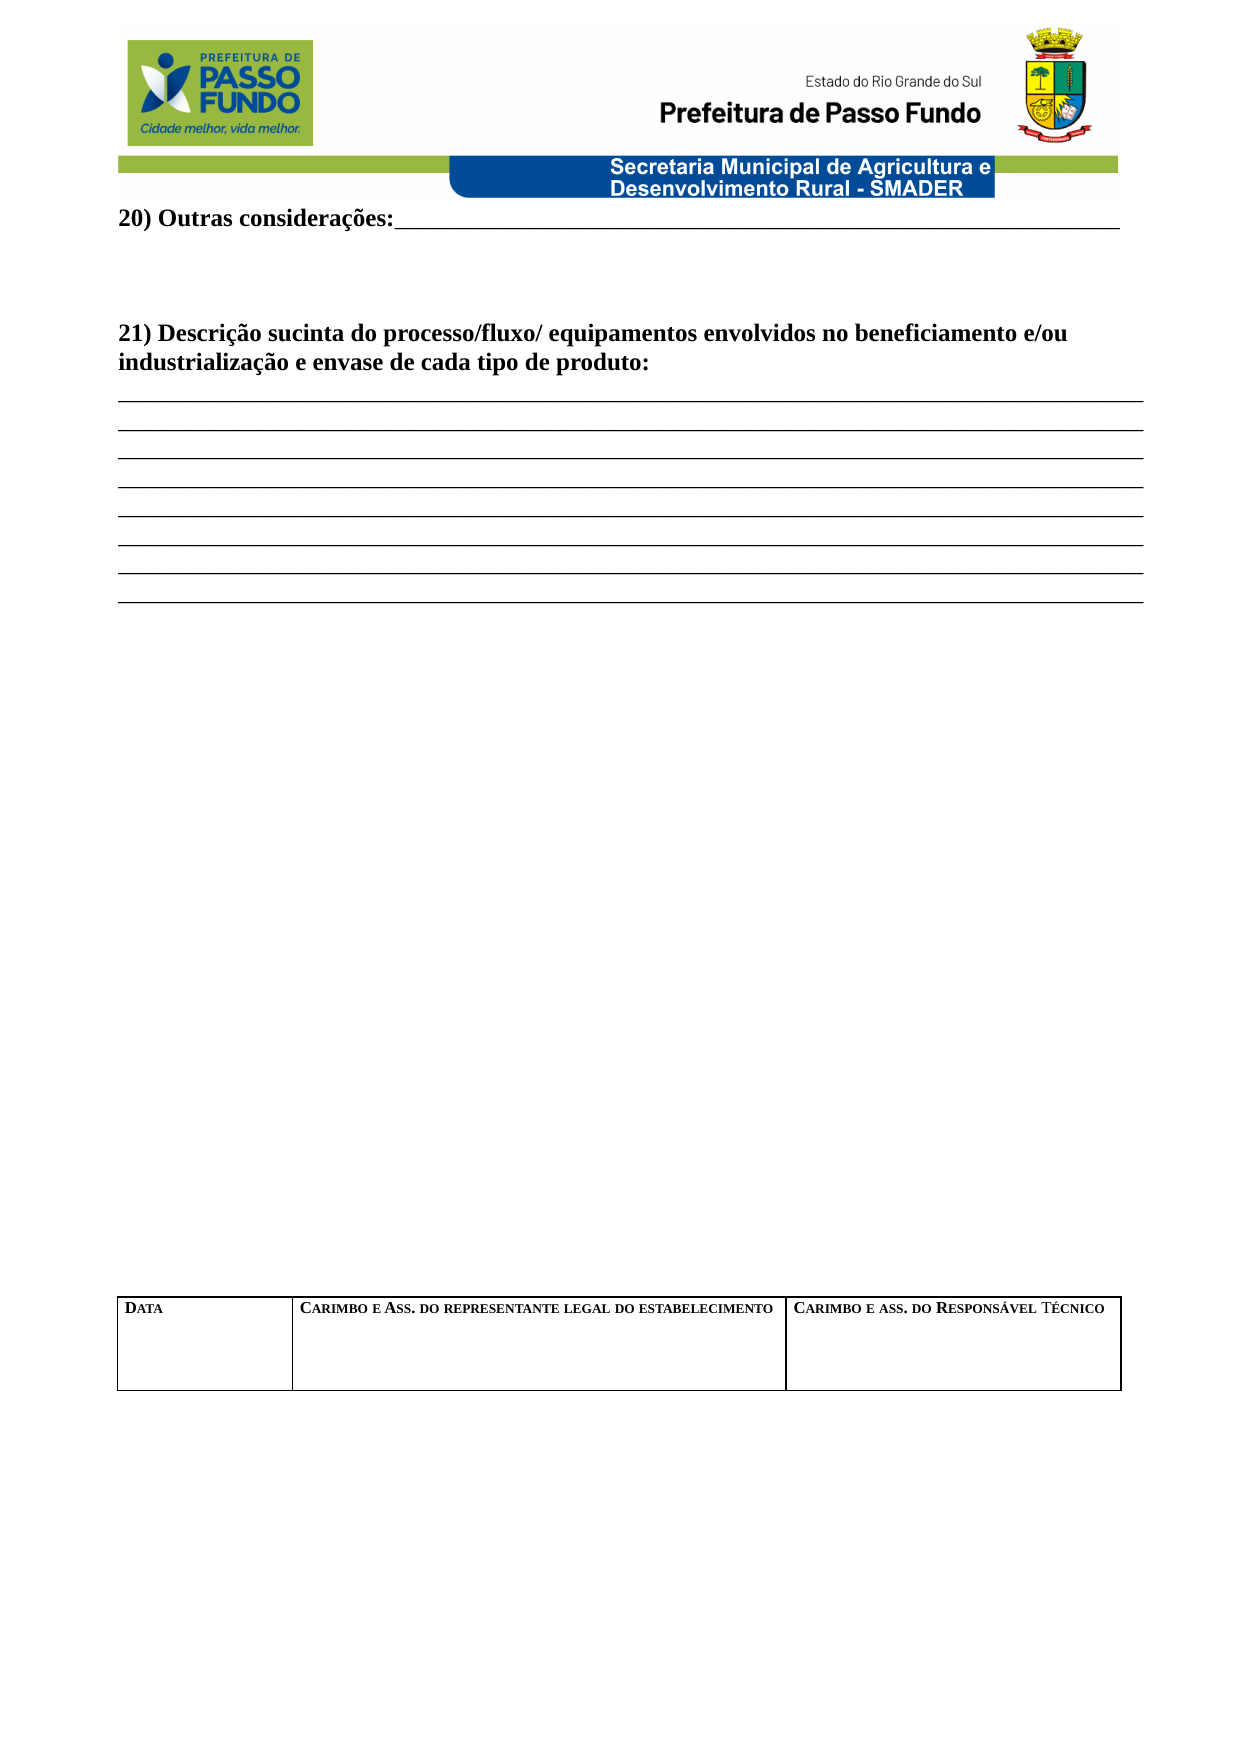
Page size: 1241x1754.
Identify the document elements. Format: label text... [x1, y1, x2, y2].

picture [118, 21, 1123, 204]
table_header Data [118, 1298, 292, 1390]
text 21) Descrição sucinta do processo/fluxo/ equipamentos envolvidos no beneficiamento e/ou industrialização e envase de cada tipo de produto: [118, 318, 1152, 376]
table_header Carimbo e Ass. do representante legal do estabelecimento [293, 1298, 785, 1390]
text ________________________________________________________________________________________________________________________________________________________________________________________________________________________________________________________________________________________________________________________________________________________________________________________________________________________________________________________________________________________________________________________________________________________________________________________________________________________________________________________________________________ [118, 376, 1152, 606]
text 20) Outras considerações:__________________________________________________________ [118, 176, 1152, 232]
table_header Carimbo e ass. do Responsável Técnico [787, 1298, 1120, 1390]
